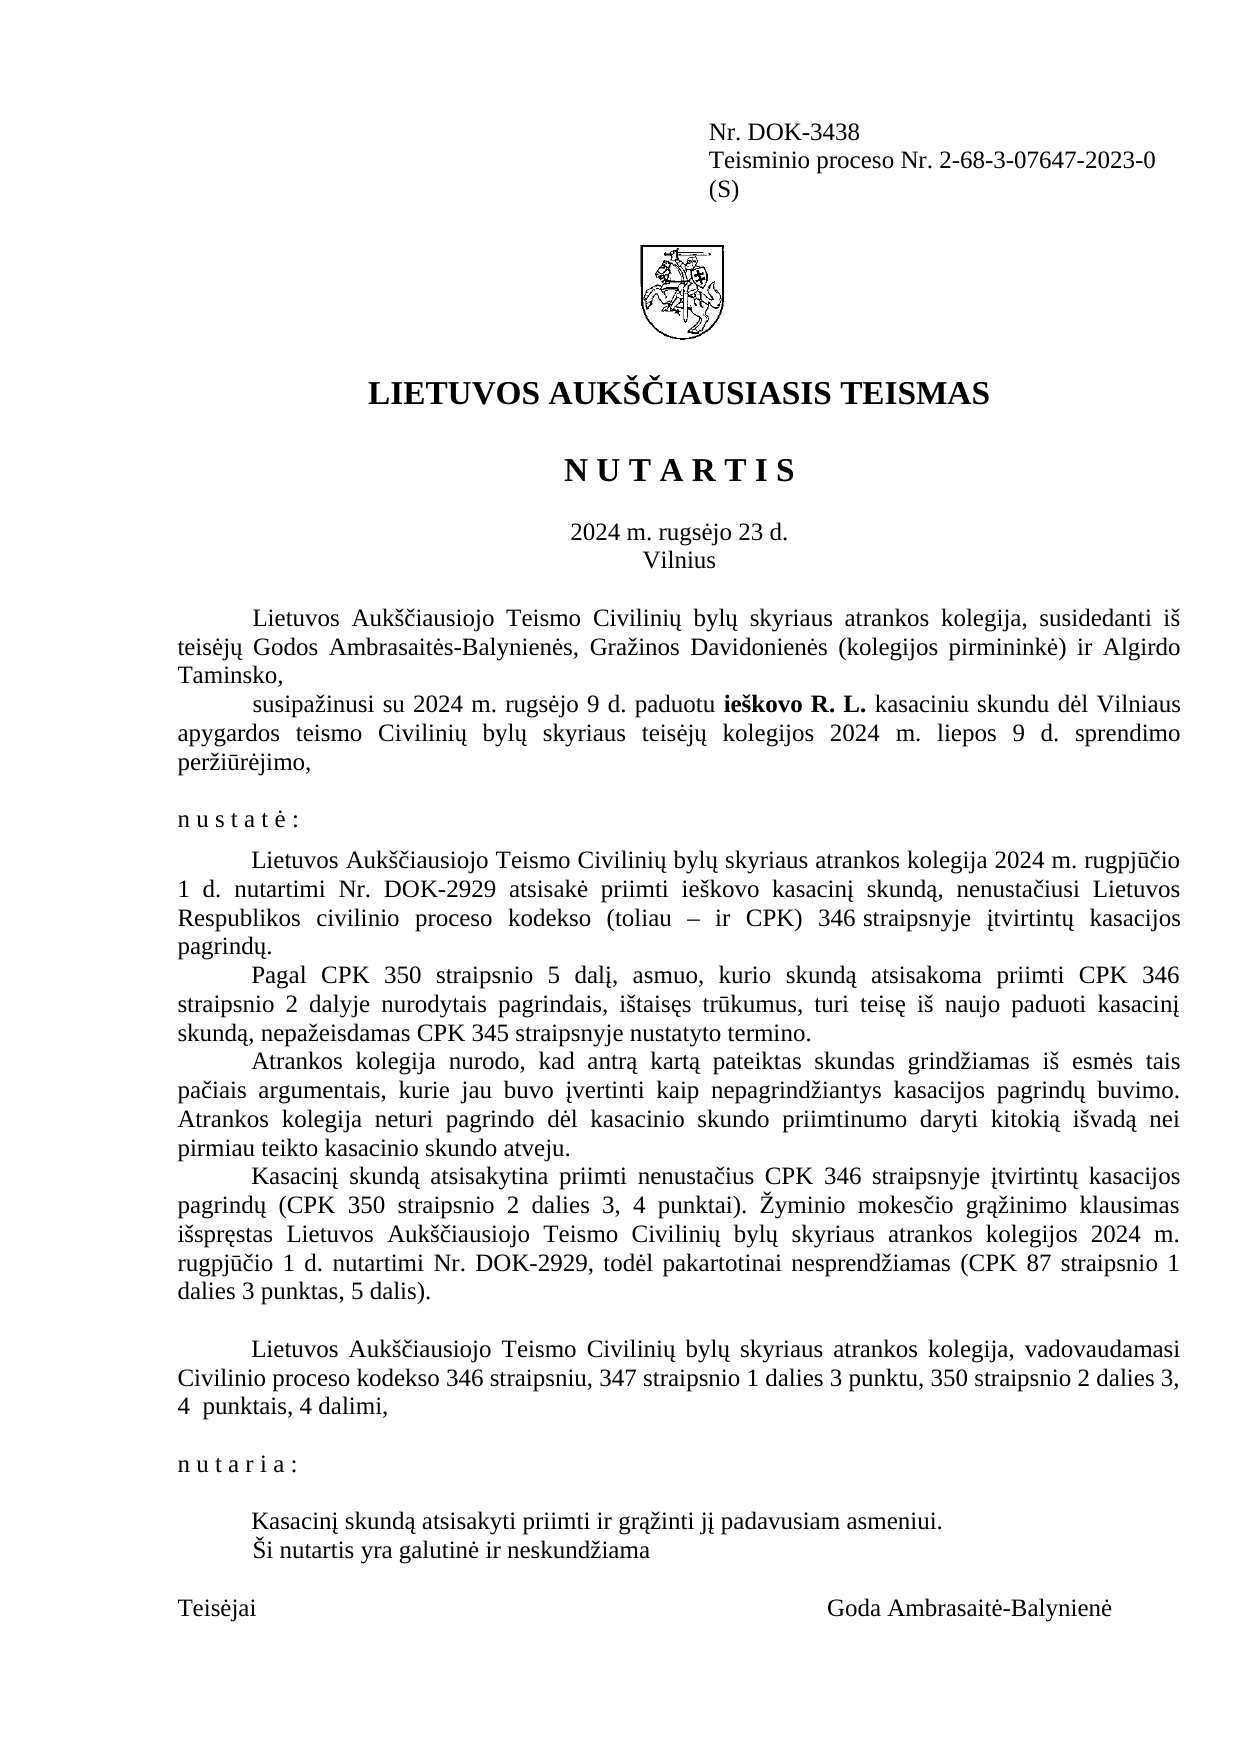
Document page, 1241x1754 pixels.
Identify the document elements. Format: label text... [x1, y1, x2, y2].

text Lietuvos Aukščiausiojo Teismo Civilinių bylų skyriaus atrankos kolegija, vadovaudamasi Civilinio proceso kodekso 346 straipsniu, 347 straipsnio 1 dalies 3 punktu, 350 straipsnio 2 dalies 3, 4 punktais, 4 dalimi, [177, 1334, 1181, 1420]
text Kasacinį skundą atsisakyti priimti ir grąžinti jį padavusiam asmeniui. [177, 1506, 1181, 1535]
text Lietuvos Aukščiausiojo Teismo Civilinių bylų skyriaus atrankos kolegija 2024 m. rugpjūčio 1 d. nutartimi Nr. DOK-2929 atsisakė priimti ieškovo kasacinį skundą, nenustačiusi Lietuvos Respublikos civilinio proceso kodekso (toliau – ir CPK) 346 straipsnyje įtvirtintų kasacijos pagrindų. [177, 845, 1181, 960]
text Teisėjai Goda Ambrasaitė-Balynienė [177, 1593, 1181, 1621]
text n u s t a t ė : [177, 804, 1181, 833]
text Ši nutartis yra galutinė ir neskundžiama [177, 1535, 1181, 1564]
text Kasacinį skundą atsisakytina priimti nenustačius CPK 346 straipsnyje įtvirtintų kasacijos pagrindų (CPK 350 straipsnio 2 dalies 3, 4 punktai). Žyminio mokesčio grąžinimo klausimas išspręstas Lietuvos Aukščiausiojo Teismo Civilinių bylų skyriaus atrankos kolegijos 2024 m. rugpjūčio 1 d. nutartimi Nr. DOK-2929, todėl pakartotinai nesprendžiamas (CPK 87 straipsnio 1 dalies 3 punktas, 5 dalis). [177, 1161, 1181, 1305]
text n u t a r i a : [177, 1449, 1181, 1478]
text Lietuvos Aukščiausiojo Teismo Civilinių bylų skyriaus atrankos kolegija, susidedanti iš teisėjų Godos Ambrasaitės-Balynienės, Gražinos Davidonienės (kolegijos pirmininkė) ir Algirdo Taminsko, [177, 603, 1181, 689]
text Pagal CPK 350 straipsnio 5 dalį, asmuo, kurio skundą atsisakoma priimti CPK 346 straipsnio 2 dalyje nurodytais pagrindais, ištaisęs trūkumus, turi teisę iš naujo paduoti kasacinį skundą, nepažeisdamas CPK 345 straipsnyje nustatyto termino. [177, 960, 1181, 1046]
text (S) [177, 174, 1181, 203]
text susipažinusi su 2024 m. rugsėjo 9 d. paduotu ieškovo R. L. kasaciniu skundu dėl Vilniaus apygardos teismo Civilinių bylų skyriaus teisėjų kolegijos 2024 m. liepos 9 d. sprendimo peržiūrėjimo, [177, 689, 1181, 776]
text Teisminio proceso Nr. 2-68-3-07647-2023-0 [177, 145, 1181, 174]
text LIETUVOS AUKŠČIAUSIASIS TEISMAS [177, 373, 1181, 411]
text N U T A R T I S [177, 450, 1181, 488]
text Vilnius [177, 546, 1181, 574]
text 2024 m. rugsėjo 23 d. [177, 517, 1181, 546]
text Atrankos kolegija nurodo, kad antrą kartą pateiktas skundas grindžiamas iš esmės tais pačiais argumentais, kurie jau buvo įvertinti kaip nepagrindžiantys kasacijos pagrindų buvimo. Atrankos kolegija neturi pagrindo dėl kasacinio skundo priimtinumo daryti kitokią išvadą nei pirmiau teikto kasacinio skundo atveju. [177, 1046, 1181, 1161]
text Nr. DOK-3438 [177, 117, 1181, 145]
